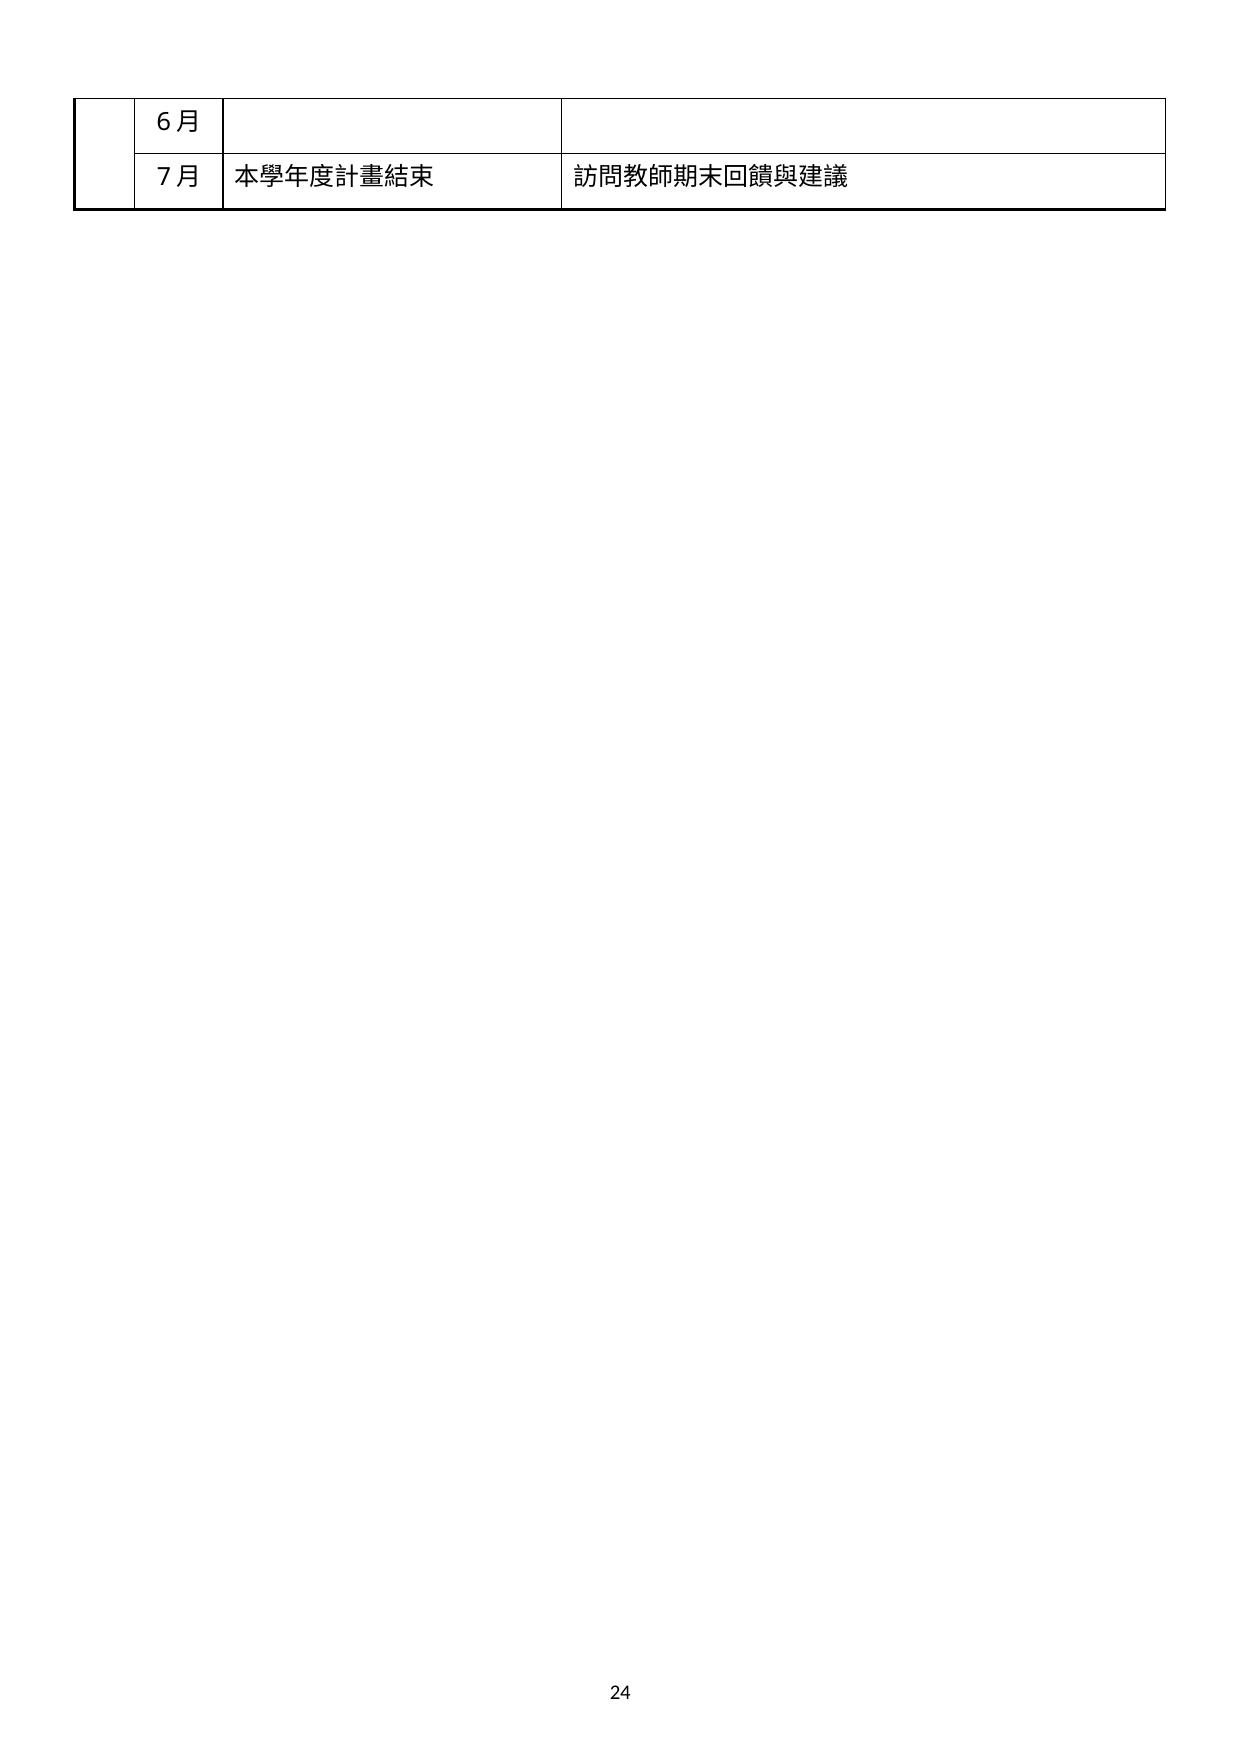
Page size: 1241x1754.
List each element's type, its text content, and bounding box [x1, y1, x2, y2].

table_cell 訪問教師期末回饋與建議 [562, 154, 1165, 208]
table_cell 7月 [135, 154, 222, 208]
table_cell 6月 [135, 99, 222, 153]
table_cell 本學年度計畫結束 [224, 154, 561, 208]
table_cell [562, 99, 1165, 153]
table_cell [224, 99, 561, 153]
